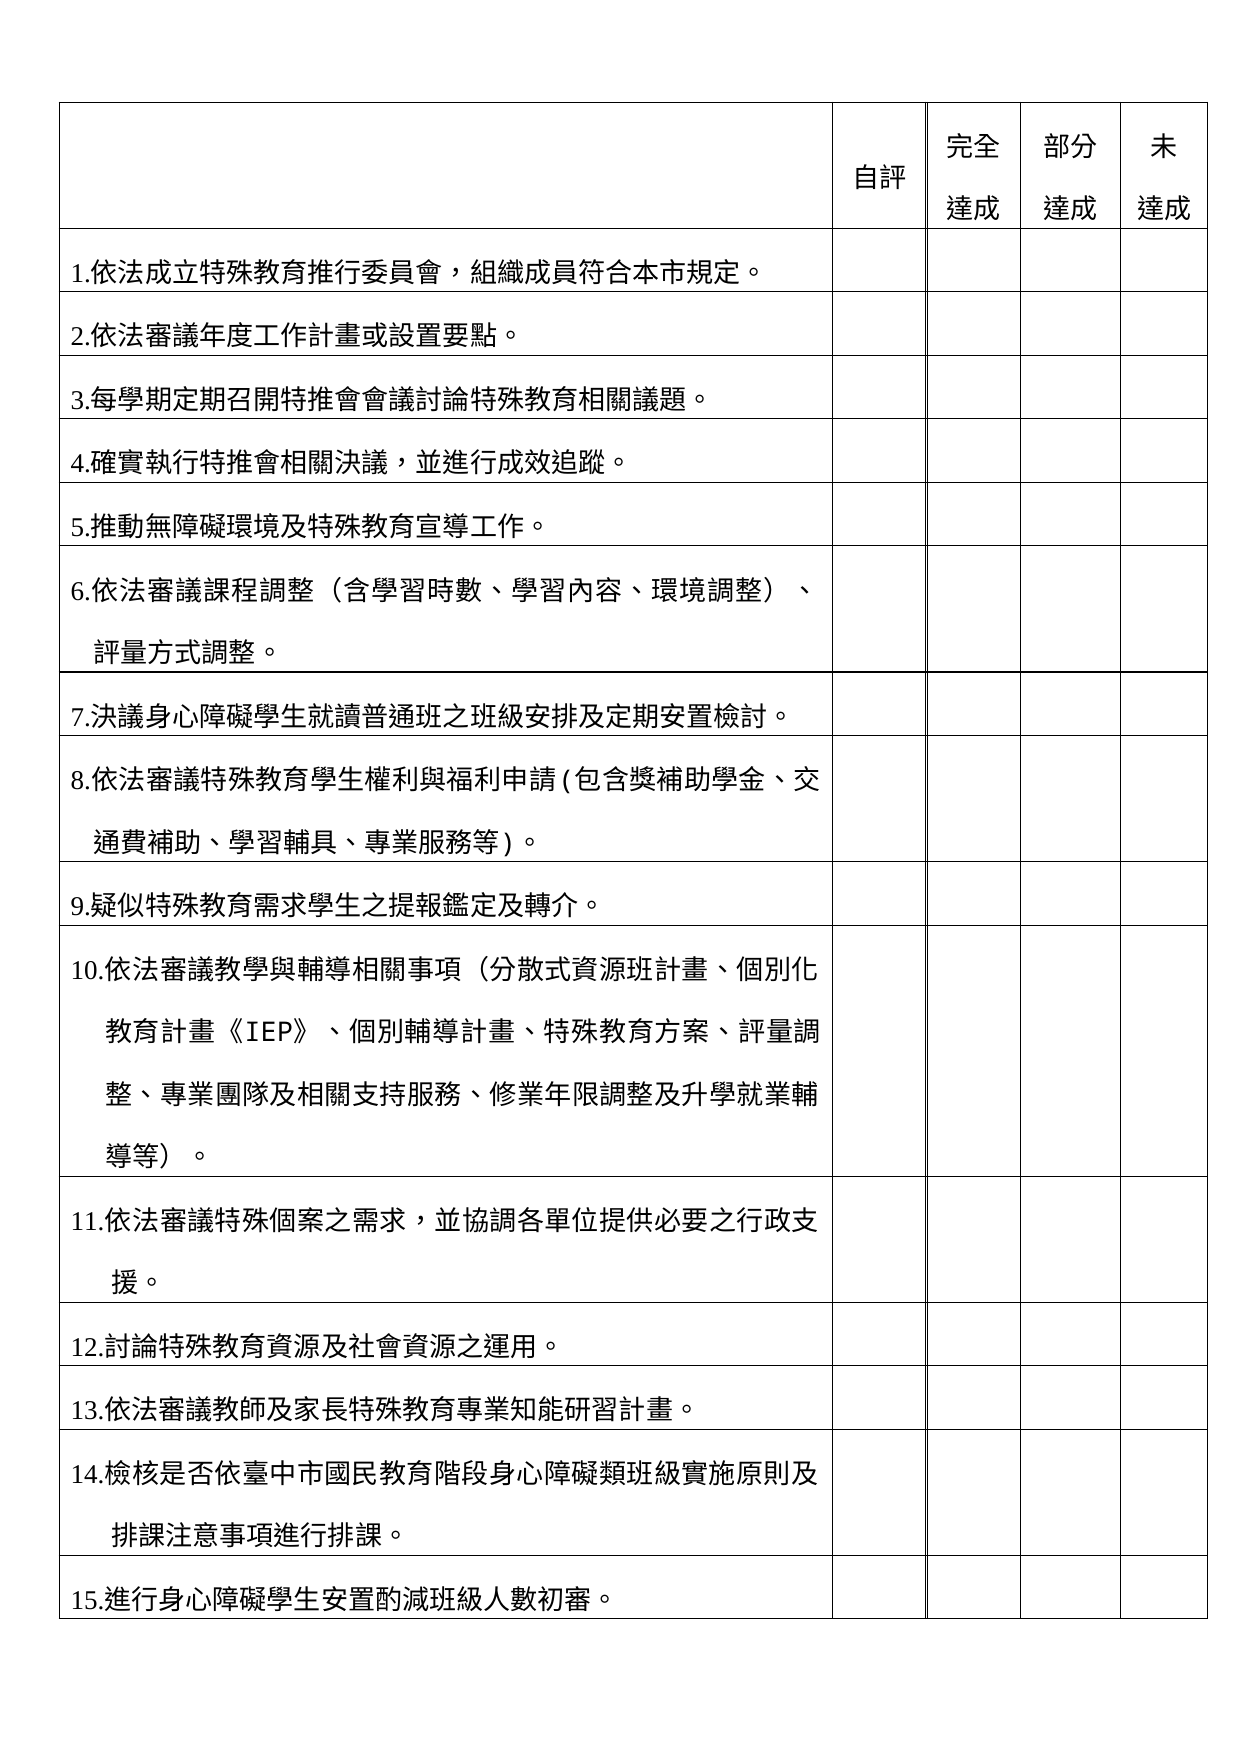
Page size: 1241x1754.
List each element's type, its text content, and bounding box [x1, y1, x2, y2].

table_cell [928, 926, 1020, 1176]
table_cell 12.討論特殊教育資源及社會資源之運用。 [60, 1303, 832, 1365]
table_cell [1021, 356, 1120, 418]
table_cell [833, 356, 925, 418]
table_cell [1021, 1430, 1120, 1555]
table_cell [1021, 926, 1120, 1176]
table_cell [928, 229, 1020, 291]
table_cell 4.確實執行特推會相關決議，並進行成效追蹤。 [60, 419, 832, 482]
table_cell [833, 862, 925, 924]
table_cell [833, 546, 925, 671]
table_cell [833, 1556, 925, 1618]
table_cell [928, 1303, 1020, 1365]
table_cell 5.推動無障礙環境及特殊教育宣導工作。 [60, 483, 832, 545]
table_cell [1121, 736, 1207, 861]
table_cell [833, 419, 925, 482]
table_cell [1021, 1177, 1120, 1302]
table_cell 3.每學期定期召開特推會會議討論特殊教育相關議題。 [60, 356, 832, 418]
table_cell [1121, 356, 1207, 418]
table_cell [1121, 546, 1207, 671]
table_cell [833, 229, 925, 291]
table_cell [1021, 546, 1120, 671]
table_cell 13.依法審議教師及家長特殊教育專業知能研習計畫。 [60, 1366, 832, 1429]
table_cell [833, 483, 925, 545]
table_header 自評 [833, 103, 925, 228]
table_cell [1021, 862, 1120, 924]
table_cell 未 達成 [1121, 103, 1207, 228]
table_cell [928, 483, 1020, 545]
table_cell [1121, 926, 1207, 1176]
table_cell 完全 達成 [928, 103, 1020, 228]
table_cell [1121, 1177, 1207, 1302]
table_cell [1121, 1303, 1207, 1365]
table_cell [1021, 1366, 1120, 1429]
table_cell [1121, 1366, 1207, 1429]
table_cell [1121, 483, 1207, 545]
table_cell [1021, 673, 1120, 735]
table_cell 6.依法審議課程調整（含學習時數、學習內容、環境調整）、評量方式調整。 [60, 546, 832, 671]
table_cell [928, 1556, 1020, 1618]
table_cell [1021, 419, 1120, 482]
table_cell [1121, 1556, 1207, 1618]
table_cell [928, 419, 1020, 482]
table_cell [928, 1366, 1020, 1429]
table_cell 11.依法審議特殊個案之需求，並協調各單位提供必要之行政支援。 [60, 1177, 832, 1302]
table_cell [833, 736, 925, 861]
table_cell [1121, 292, 1207, 355]
table_cell [833, 673, 925, 735]
table_cell 部分達成 [1021, 103, 1120, 228]
table_cell [928, 673, 1020, 735]
table_cell [1021, 1303, 1120, 1365]
table_cell [1121, 1430, 1207, 1555]
table_cell [1021, 292, 1120, 355]
table_cell [1021, 483, 1120, 545]
table_cell [833, 292, 925, 355]
table_cell [928, 1430, 1020, 1555]
table_cell [928, 862, 1020, 924]
table_cell 8.依法審議特殊教育學生權利與福利申請(包含獎補助學金、交通費補助、學習輔具、專業服務等)。 [60, 736, 832, 861]
table_cell [928, 1177, 1020, 1302]
table_cell 14.檢核是否依臺中市國民教育階段身心障礙類班級實施原則及排課注意事項進行排課。 [60, 1430, 832, 1555]
table_header [60, 103, 832, 228]
table_cell 15.進行身心障礙學生安置酌減班級人數初審。 [60, 1556, 832, 1618]
table_cell [833, 1366, 925, 1429]
table_cell [1121, 229, 1207, 291]
table_cell [1021, 229, 1120, 291]
table_cell 1.依法成立特殊教育推行委員會，組織成員符合本市規定。 [60, 229, 832, 291]
table_cell [833, 1430, 925, 1555]
table_cell [1021, 1556, 1120, 1618]
table_cell [1121, 862, 1207, 924]
table_cell 9.疑似特殊教育需求學生之提報鑑定及轉介。 [60, 862, 832, 924]
table_cell [833, 926, 925, 1176]
table_cell [928, 736, 1020, 861]
table_cell [833, 1177, 925, 1302]
table_cell [1021, 736, 1120, 861]
table_cell 7.決議身心障礙學生就讀普通班之班級安排及定期安置檢討。 [60, 673, 832, 735]
table_cell [833, 1303, 925, 1365]
table_cell [1121, 419, 1207, 482]
table_cell [928, 356, 1020, 418]
table_cell 10.依法審議教學與輔導相關事項（分散式資源班計畫、個別化教育計畫《IEP》、個別輔導計畫、特殊教育方案、評量調整、專業團隊及相關支持服務、修業年限調整及升學就業輔導等）。 [60, 926, 832, 1176]
table_cell 2.依法審議年度工作計畫或設置要點。 [60, 292, 832, 355]
table_cell [1121, 673, 1207, 735]
table_cell [928, 546, 1020, 671]
table_cell [928, 292, 1020, 355]
